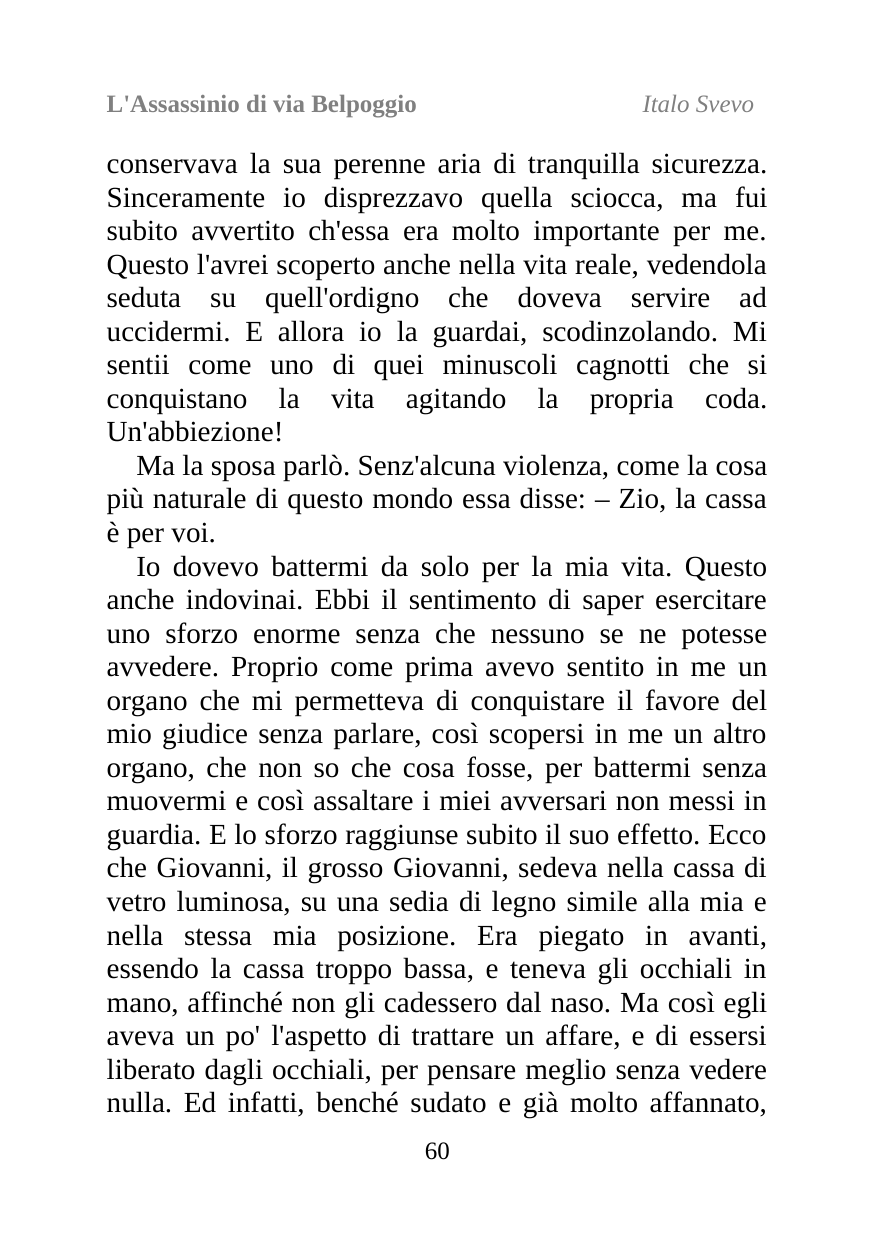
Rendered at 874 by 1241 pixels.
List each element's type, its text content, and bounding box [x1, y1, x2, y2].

text Ma la sposa parlò. Senz'alcuna violenza, come la cosa più naturale di questo mondo essa disse: – Zio, la cassa è per voi. [106, 448, 768, 549]
text Io dovevo battermi da solo per la mia vita. Questo anche indovinai. Ebbi il sentimento di saper esercitare uno sforzo enorme senza che nessuno se ne potesse avvedere. Proprio come prima avevo sentito in me un organo che mi permetteva di conquistare il favore del mio giudice senza parlare, così scopersi in me un altro organo, che non so che cosa fosse, per battermi senza muovermi e così assaltare i miei avversari non messi in guardia. E lo sforzo raggiunse subito il suo effetto. Ecco che Giovanni, il grosso Giovanni, sedeva nella cassa di vetro luminosa, su una sedia di legno simile alla mia e nella stessa mia posizione. Era piegato in avanti, essendo la cassa troppo bassa, e teneva gli occhiali in mano, affinché non gli cadessero dal naso. Ma così egli aveva un po' l'aspetto di trattare un affare, e di essersi liberato dagli occhiali, per pensare meglio senza vedere nulla. Ed infatti, benché sudato e già molto affannato, [106, 549, 768, 1119]
text conservava la sua perenne aria di tranquilla sicurezza. Sinceramente io disprezzavo quella sciocca, ma fui subito avvertito ch'essa era molto importante per me. Questo l'avrei scoperto anche nella vita reale, vedendola seduta su quell'ordigno che doveva servire ad uccidermi. E allora io la guardai, scodinzolando. Mi sentii come uno di quei minuscoli cagnotti che si conquistano la vita agitando la propria coda. Un'abbiezione! [106, 146, 768, 448]
